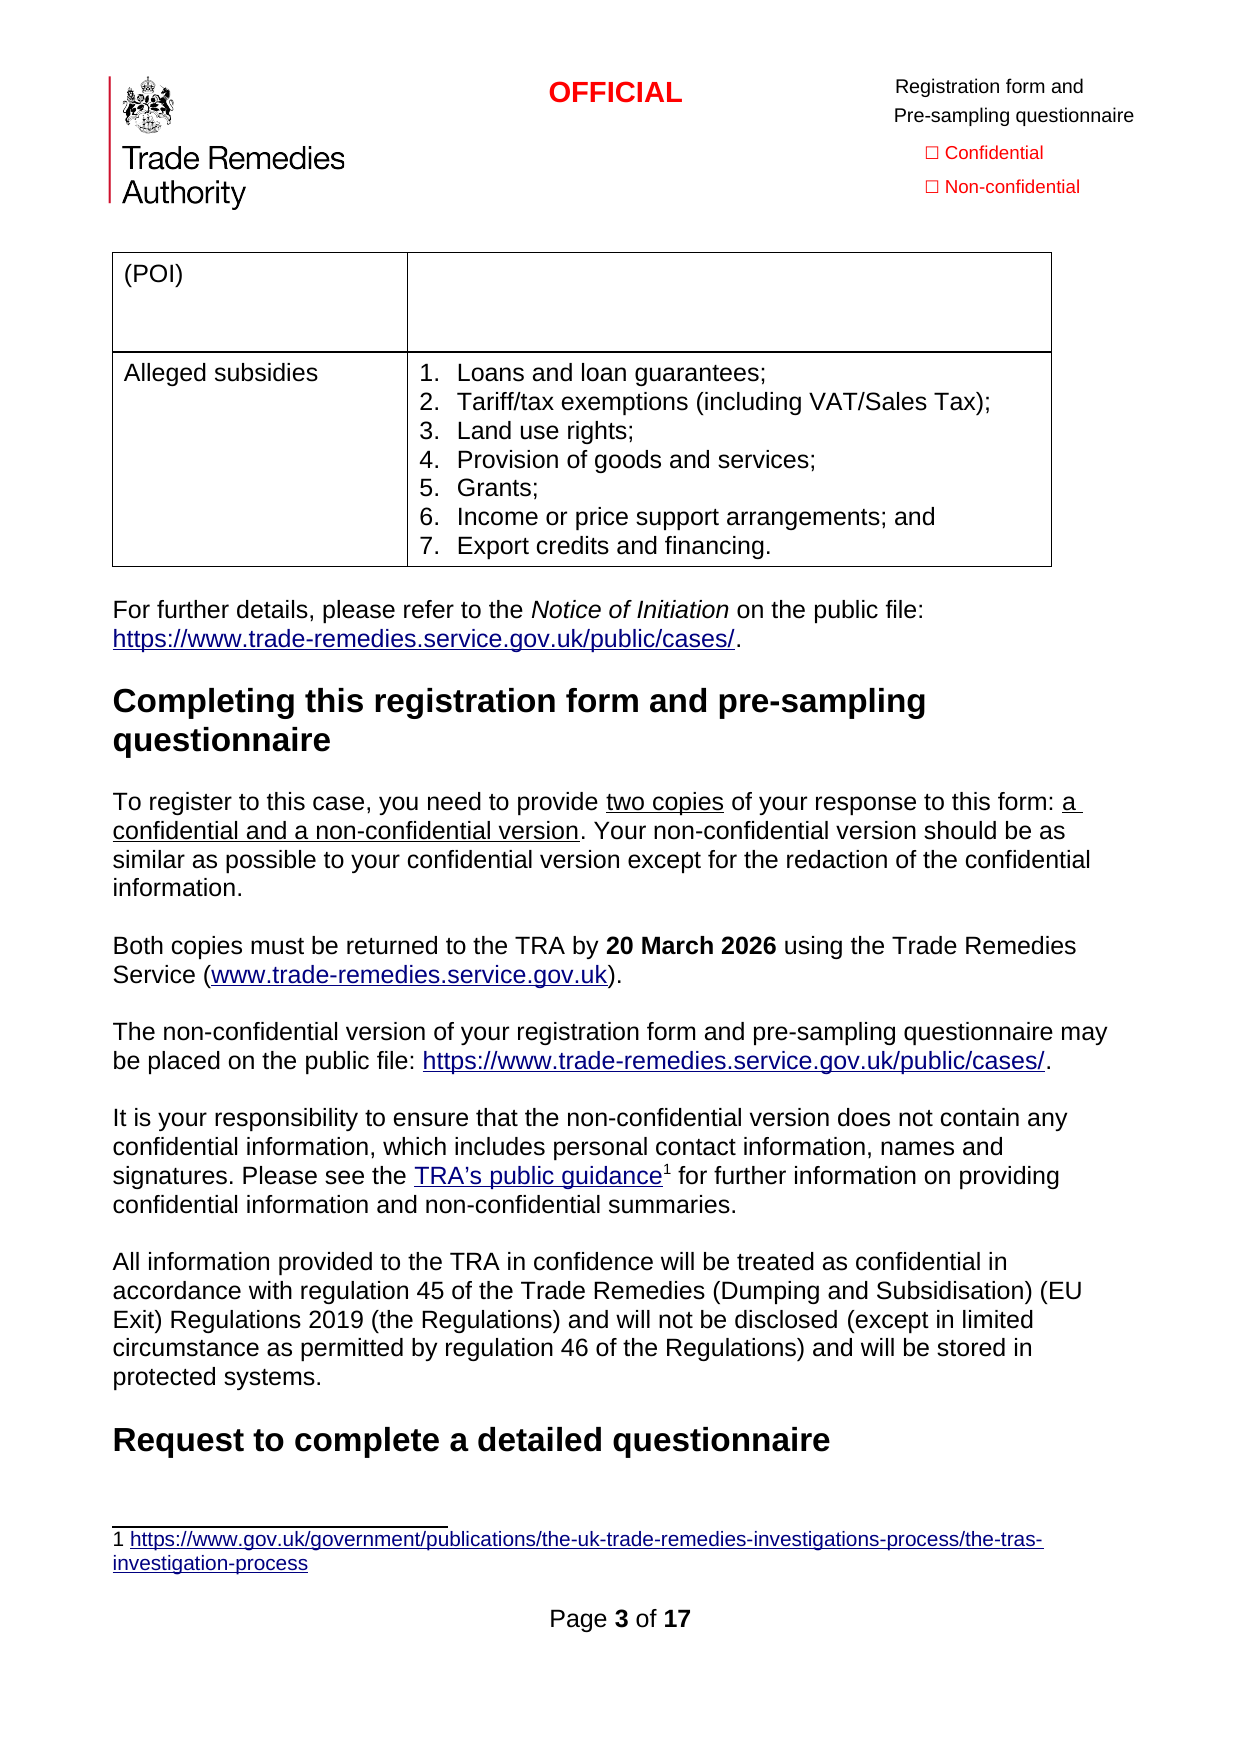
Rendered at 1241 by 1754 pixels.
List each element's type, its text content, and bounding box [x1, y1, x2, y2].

text To register to this case, you need to provide two copies of your response to this form: a confidential and a non-confidential version. Your non-confidential version should be as similar as possible to your confidential version except for the redaction of the confidential information. [112, 787, 1128, 902]
text It is your responsibility to ensure that the non-confidential version does not contain any confidential information, which includes personal contact information, names and signatures. Please see the TRA’s public guidance for further information on providing confidential information and non-confidential summaries. [112, 1103, 1128, 1218]
table_cell [408, 253, 1051, 351]
table_cell Alleged subsidies [113, 353, 407, 566]
text https://www.gov.uk/government/publications/the-uk-trade-remedies-investigations-process/the-tras-investigation-process [112, 1527, 1128, 1575]
text Request to complete a detailed questionnaire [112, 1420, 1128, 1458]
table_cell Loans and loan guarantees; Tariff/tax exemptions (including VAT/Sales Tax); Land use rights; Provision of goods and services; Grants; Income or price support arrangements; and Export credits and financing. [408, 353, 1051, 566]
text The non-confidential version of your registration form and pre-sampling questionnaire may be placed on the public file: https://www.trade-remedies.service.gov.uk/public/cases/. [112, 1017, 1128, 1075]
text All information provided to the TRA in confidence will be treated as confidential in accordance with regulation 45 of the Trade Remedies (Dumping and Subsidisation) (EU Exit) Regulations 2019 (the Regulations) and will not be disclosed (except in limited circumstance as permitted by regulation 46 of the Regulations) and will be stored in protected systems. [112, 1247, 1128, 1391]
subtitle Completing this registration form and pre-sampling questionnaire [112, 682, 1128, 758]
text Both copies must be returned to the TRA by 20 March 2026 using the Trade Remedies Service (www.trade-remedies.service.gov.uk). [112, 931, 1128, 988]
table_cell (POI) [113, 253, 407, 351]
text For further details, please refer to the Notice of Initiation on the public file: https://www.trade-remedies.service.gov.uk/public/cases/. [112, 595, 1128, 653]
